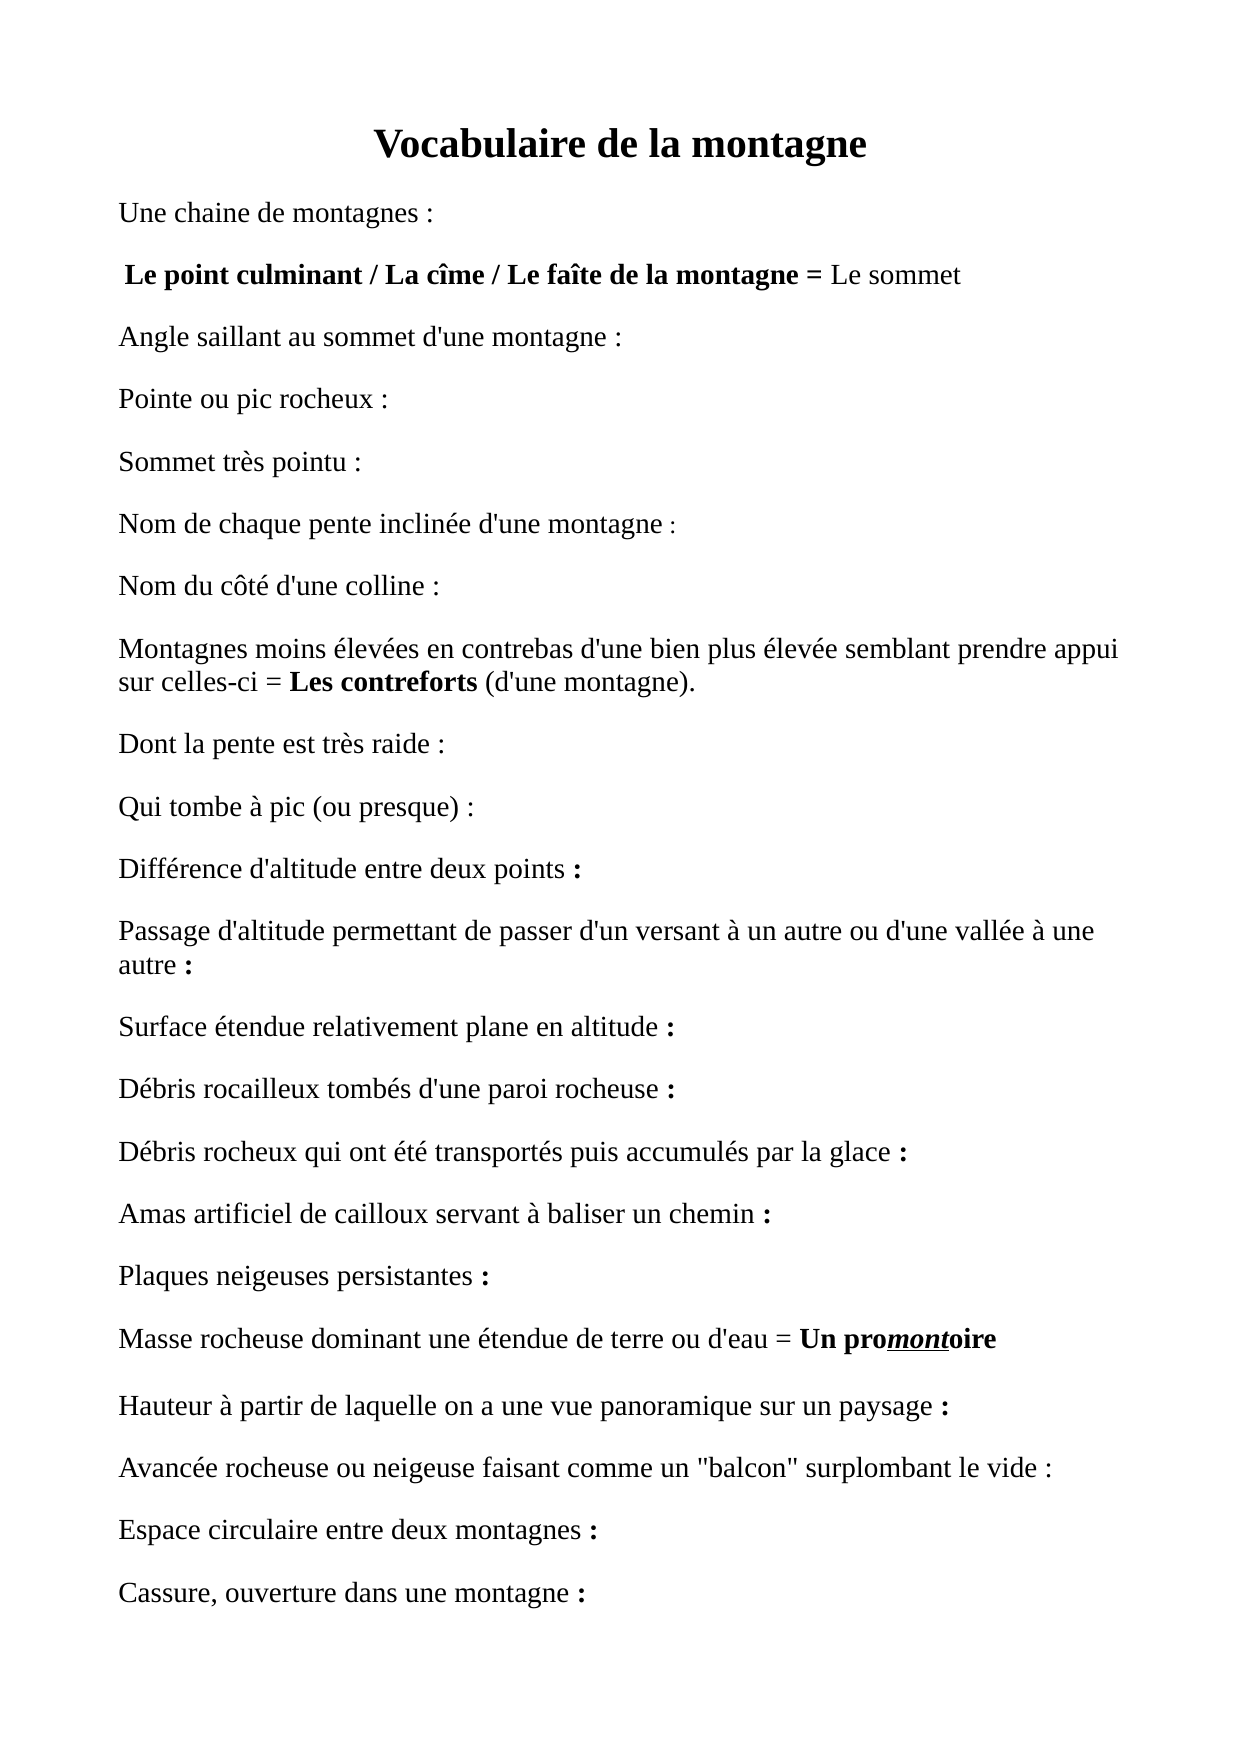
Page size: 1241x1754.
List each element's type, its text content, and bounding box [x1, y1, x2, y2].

text Passage d'altitude permettant de passer d'un versant à un autre ou d'une vallée à une autre : [118, 913, 1122, 981]
text Différence d'altitude entre deux points : [118, 851, 1122, 885]
text Nom de chaque pente inclinée d'une montagne : [118, 506, 1122, 540]
text Nom du côté d'une colline : [118, 568, 1122, 602]
text Avancée rocheuse ou neigeuse faisant comme un "balcon" surplombant le vide : [118, 1450, 1122, 1484]
text Espace circulaire entre deux montagnes : [118, 1512, 1122, 1546]
text Angle saillant au sommet d'une montagne : [118, 319, 1122, 353]
text Une chaine de montagnes : [118, 195, 1122, 228]
text Masse rocheuse dominant une étendue de terre ou d'eau = Un promontoire Hauteur à partir de laquelle on a une vue panoramique sur un paysage : [118, 1321, 1122, 1421]
text Sommet très pointu : [118, 444, 1122, 477]
text Montagnes moins élevées en contrebas d'une bien plus élevée semblant prendre appui sur celles-ci = Les contreforts (d'une montagne). [118, 631, 1122, 698]
text Pointe ou pic rocheux : [118, 382, 1122, 415]
text Plaques neigeuses persistantes : [118, 1258, 1122, 1292]
text Amas artificiel de cailloux servant à baliser un chemin : [118, 1196, 1122, 1230]
text Débris rocailleux tombés d'une paroi rocheuse : [118, 1072, 1122, 1105]
text Dont la pente est très raide : [118, 727, 1122, 789]
text Qui tombe à pic (ou presque) : [118, 789, 1122, 851]
text Cassure, ouverture dans une montagne : [118, 1575, 1122, 1608]
text Le point culminant / La cîme / Le faîte de la montagne = Le sommet [118, 257, 1122, 291]
text Surface étendue relativement plane en altitude : [118, 1009, 1122, 1043]
text Vocabulaire de la montagne [118, 118, 1122, 166]
text Débris rocheux qui ont été transportés puis accumulés par la glace : [118, 1134, 1122, 1167]
